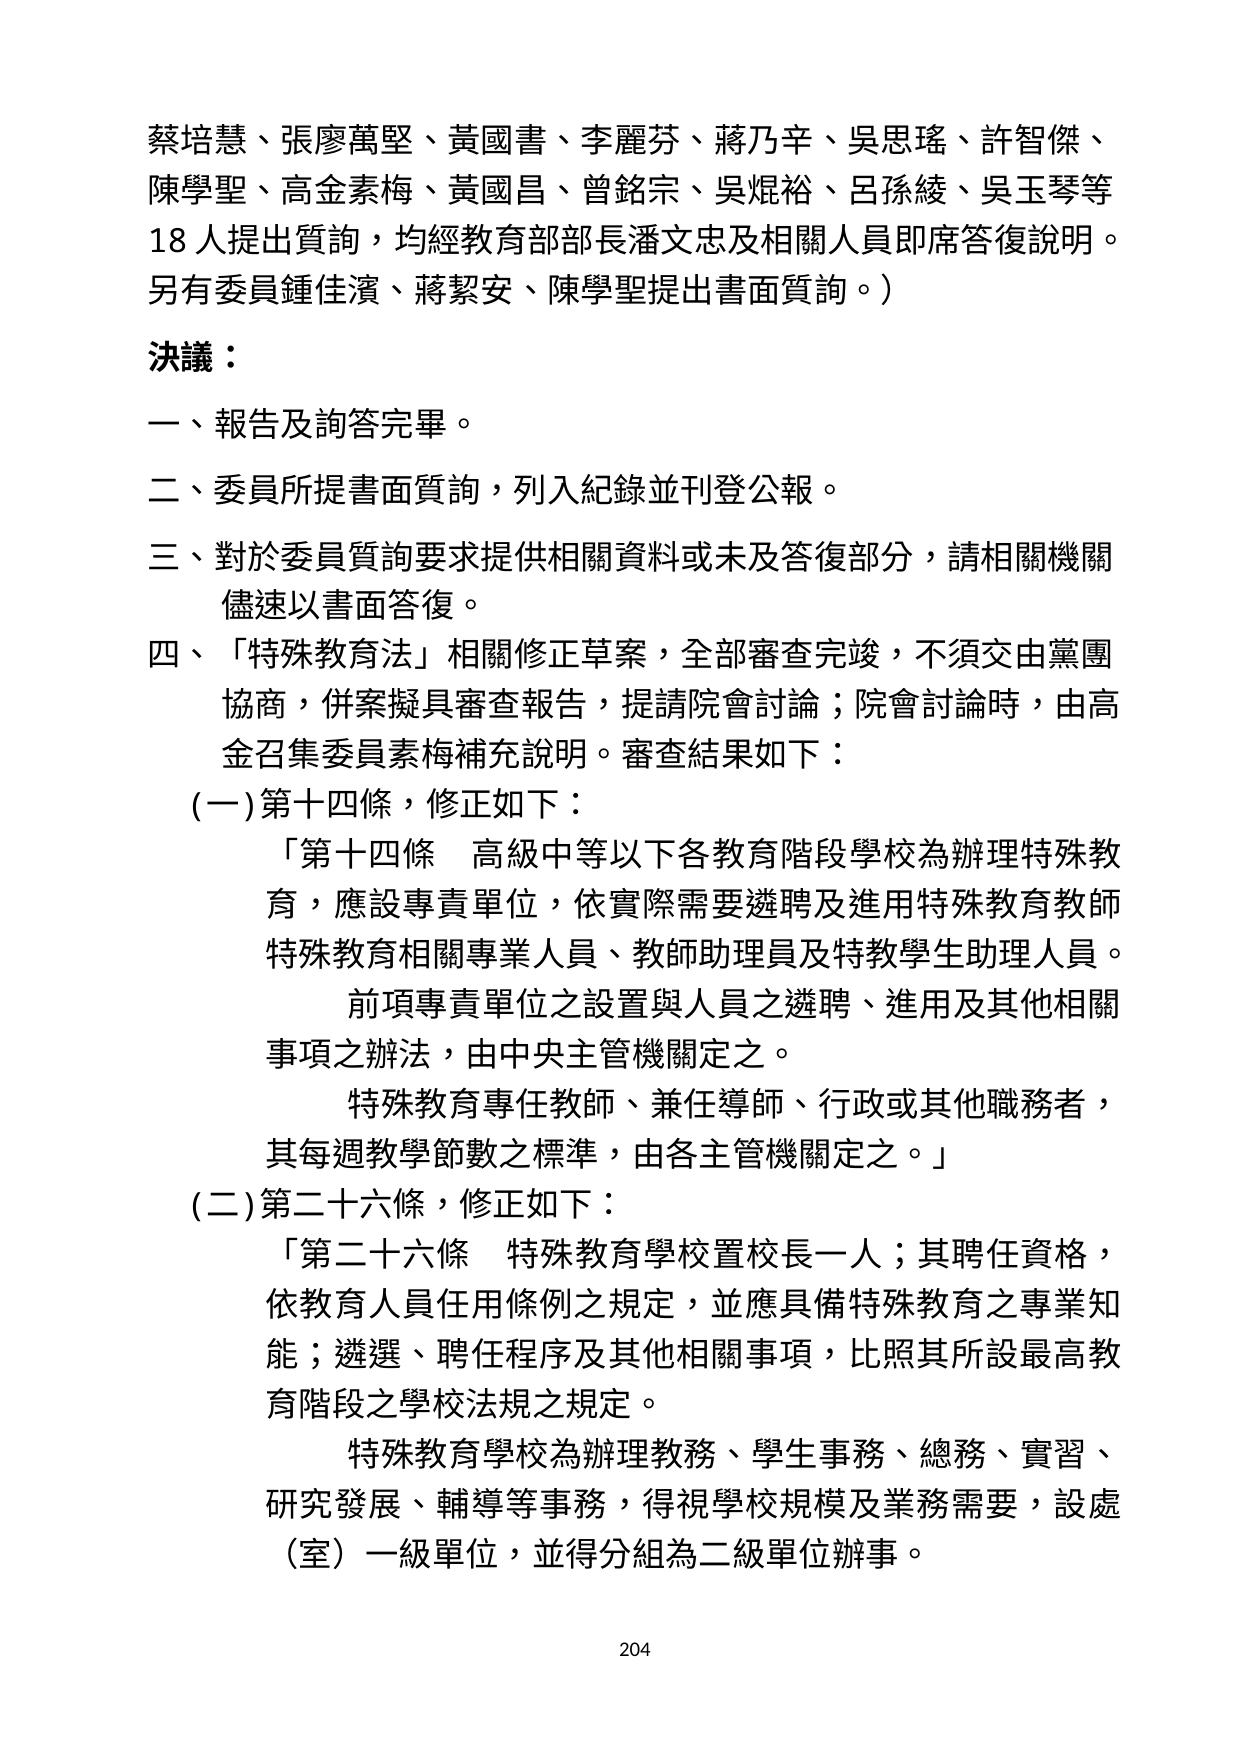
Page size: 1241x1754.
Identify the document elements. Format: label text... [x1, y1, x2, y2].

text 前項專責單位之設置與人員之遴聘、進用及其他相關事項之辦法，由中央主管機關定之。 [265, 977, 1122, 1077]
text 四、「特殊教育法」相關修正草案，全部審查完竣，不須交由黨團協商，併案擬具審查報告，提請院會討論；院會討論時，由高金召集委員素梅補充說明。審查結果如下： [147, 627, 1122, 777]
text (一)第十四條，修正如下： [186, 777, 1122, 827]
text 特殊教育學校為辦理教務、學生事務、總務、實習、研究發展、輔導等事務，得視學校規模及業務需要，設處（室）一級單位，並得分組為二級單位辦事。 [265, 1427, 1122, 1577]
text 二、委員所提書面質詢，列入紀錄並刊登公報。 [147, 464, 1122, 512]
text 一、報告及詢答完畢。 [147, 398, 1122, 446]
text 決議： [147, 331, 1122, 379]
text 「第十四條 高級中等以下各教育階段學校為辦理特殊教育，應設專責單位，依實際需要遴聘及進用特殊教育教師、特殊教育相關專業人員、教師助理員及特教學生助理人員。 [265, 827, 1122, 977]
text （本日議程採綜合詢答，有委員柯志恩、鍾佳濱、蘇巧慧、林奕華、蔡培慧、張廖萬堅、黃國書、李麗芬、蔣乃辛、吳思瑤、許智傑、陳學聖、高金素梅、黃國昌、曾銘宗、吳焜裕、呂孫綾、吳玉琴等18人提出質詢，均經教育部部長潘文忠及相關人員即席答復說明。另有委員鍾佳濱、蔣絜安、陳學聖提出書面質詢。） [147, 112, 1122, 312]
text (二)第二十六條，修正如下： [186, 1177, 1122, 1227]
text 特殊教育專任教師、兼任導師、行政或其他職務者，其每週教學節數之標準，由各主管機關定之。」 [265, 1077, 1122, 1177]
text 三、對於委員質詢要求提供相關資料或未及答復部分，請相關機關儘速以書面答復。 [147, 531, 1122, 627]
text 「第二十六條 特殊教育學校置校長一人；其聘任資格，依教育人員任用條例之規定，並應具備特殊教育之專業知能；遴選、聘任程序及其他相關事項，比照其所設最高教育階段之學校法規之規定。 [265, 1227, 1122, 1427]
